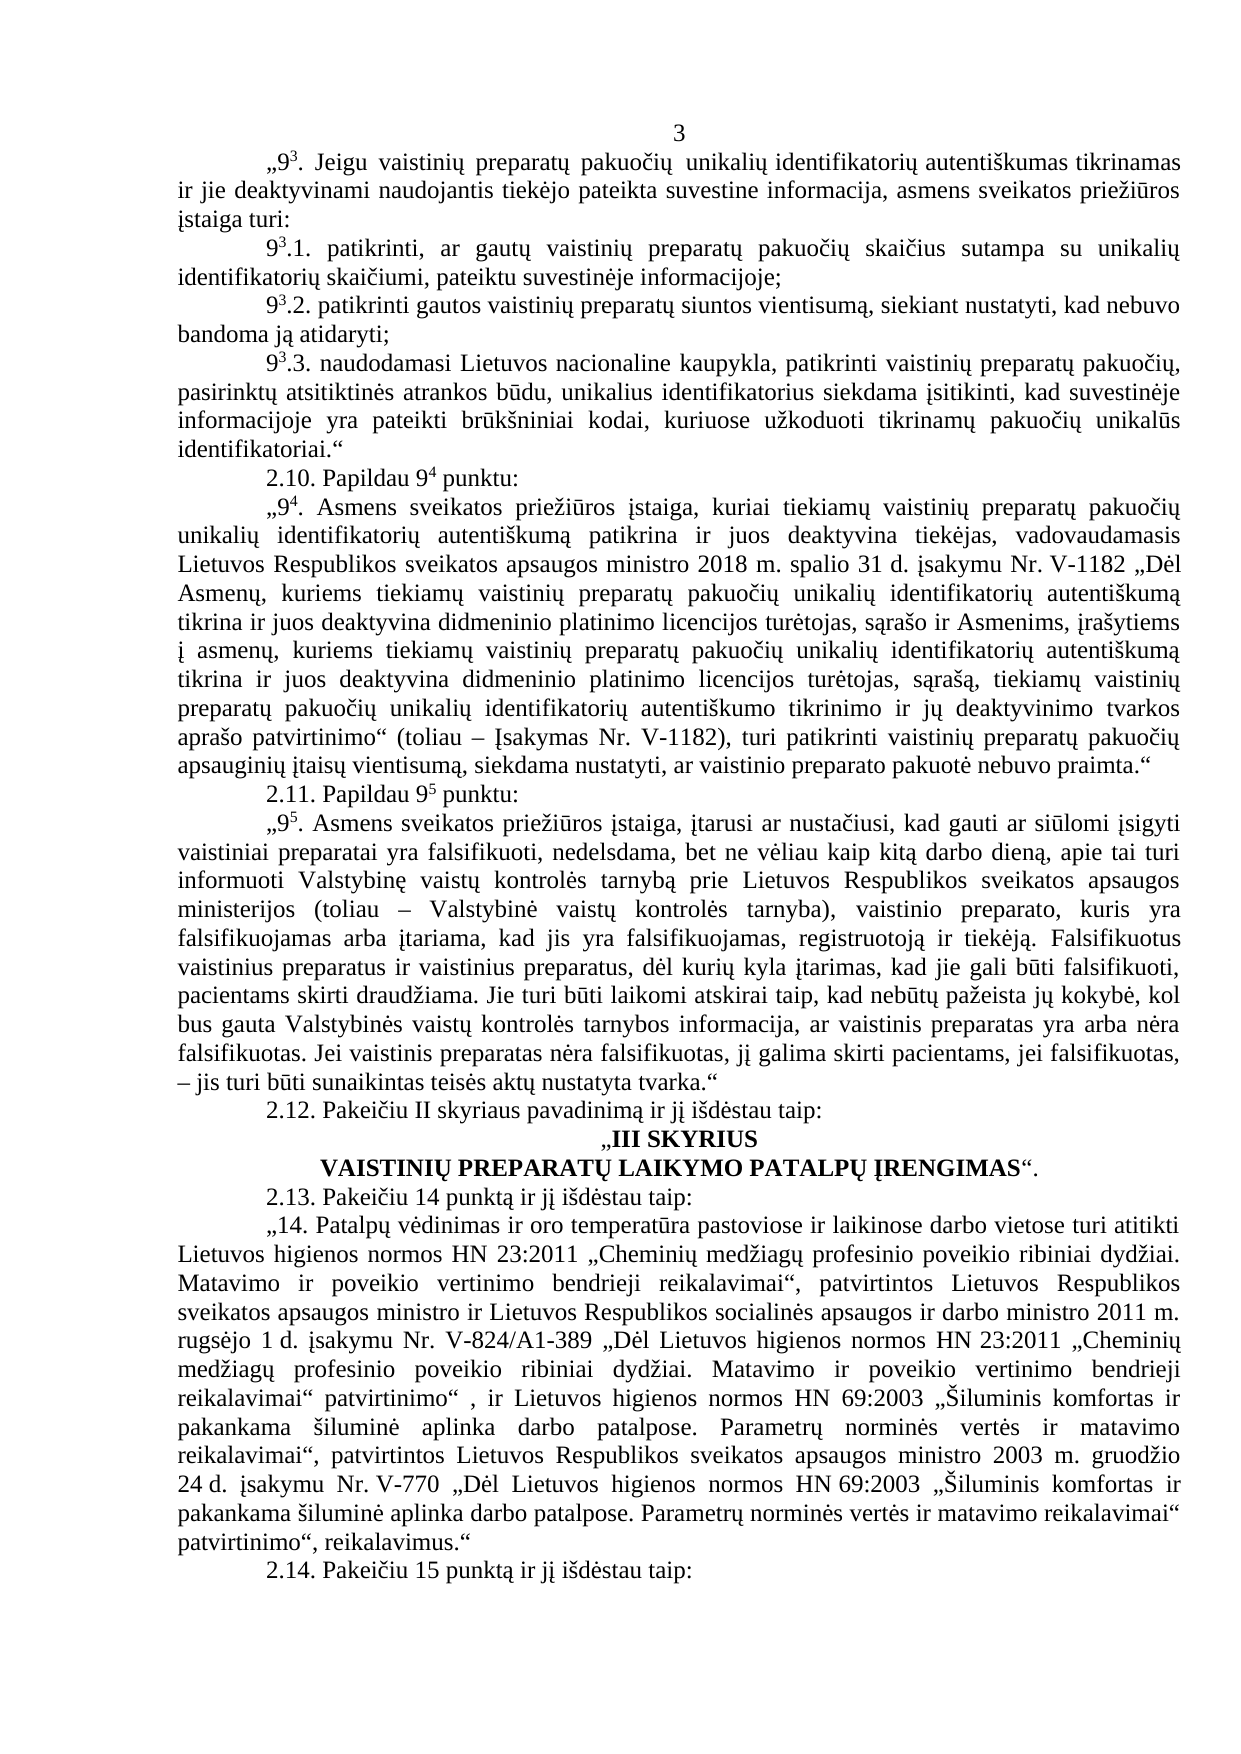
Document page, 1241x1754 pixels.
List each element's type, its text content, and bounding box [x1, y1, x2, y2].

text 93.2. patikrinti gautos vaistinių preparatų siuntos vientisumą, siekiant nustatyti, kad nebuvo bandoma ją atidaryti; [177, 291, 1181, 348]
text 2.11. Papildau 95 punktu: [177, 779, 1181, 808]
text VAISTINIŲ PREPARATŲ LAIKYMO PATALPŲ ĮRENGIMAS“. [177, 1153, 1181, 1182]
text 2.12. Pakeičiu II skyriaus pavadinimą ir jį išdėstau taip: [177, 1096, 1181, 1124]
text „94. Asmens sveikatos priežiūros įstaiga, kuriai tiekiamų vaistinių preparatų pakuočių unikalių identifikatorių autentiškumą patikrina ir juos deaktyvina tiekėjas, vadovaudamasis Lietuvos Respublikos sveikatos apsaugos ministro 2018 m. spalio 31 d. įsakymu Nr. V-1182 „Dėl Asmenų, kuriems tiekiamų vaistinių preparatų pakuočių unikalių identifikatorių autentiškumą tikrina ir juos deaktyvina didmeninio platinimo licencijos turėtojas, sąrašo ir Asmenims, įrašytiems į asmenų, kuriems tiekiamų vaistinių preparatų pakuočių unikalių identifikatorių autentiškumą tikrina ir juos deaktyvina didmeninio platinimo licencijos turėtojas, sąrašą, tiekiamų vaistinių preparatų pakuočių unikalių identifikatorių autentiškumo tikrinimo ir jų deaktyvinimo tvarkos aprašo patvirtinimo“ (toliau – Įsakymas Nr. V-1182), turi patikrinti vaistinių preparatų pakuočių apsauginių įtaisų vientisumą, siekdama nustatyti, ar vaistinio preparato pakuotė nebuvo praimta.“ [177, 492, 1181, 779]
text „14. Patalpų vėdinimas ir oro temperatūra pastoviose ir laikinose darbo vietose turi atitikti Lietuvos higienos normos HN 23:2011 „Cheminių medžiagų profesinio poveikio ribiniai dydžiai. Matavimo ir poveikio vertinimo bendrieji reikalavimai“, patvirtintos Lietuvos Respublikos sveikatos apsaugos ministro ir Lietuvos Respublikos socialinės apsaugos ir darbo ministro 2011 m. rugsėjo 1 d. įsakymu Nr. V-824/A1-389 „Dėl Lietuvos higienos normos HN 23:2011 „Cheminių medžiagų profesinio poveikio ribiniai dydžiai. Matavimo ir poveikio vertinimo bendrieji reikalavimai“ patvirtinimo“ , ir Lietuvos higienos normos HN 69:2003 „Šiluminis komfortas ir pakankama šiluminė aplinka darbo patalpose. Parametrų norminės vertės ir matavimo reikalavimai“, patvirtintos Lietuvos Respublikos sveikatos apsaugos ministro 2003 m. gruodžio 24 d. įsakymu Nr. V-770 „Dėl Lietuvos higienos normos HN 69:2003 „Šiluminis komfortas ir pakankama šiluminė aplinka darbo patalpose. Parametrų norminės vertės ir matavimo reikalavimai“ patvirtinimo“, reikalavimus.“ [177, 1211, 1181, 1556]
text 93.3. naudodamasi Lietuvos nacionaline kaupykla, patikrinti vaistinių preparatų pakuočių, pasirinktų atsitiktinės atrankos būdu, unikalius identifikatorius siekdama įsitikinti, kad suvestinėje informacijoje yra pateikti brūkšniniai kodai, kuriuose užkoduoti tikrinamų pakuočių unikalūs identifikatoriai.“ [177, 348, 1181, 463]
text 2.14. Pakeičiu 15 punktą ir jį išdėstau taip: [177, 1556, 1181, 1584]
text „III SKYRIUS [177, 1124, 1181, 1153]
text „95. Asmens sveikatos priežiūros įstaiga, įtarusi ar nustačiusi, kad gauti ar siūlomi įsigyti vaistiniai preparatai yra falsifikuoti, nedelsdama, bet ne vėliau kaip kitą darbo dieną, apie tai turi informuoti Valstybinę vaistų kontrolės tarnybą prie Lietuvos Respublikos sveikatos apsaugos ministerijos (toliau – Valstybinė vaistų kontrolės tarnyba), vaistinio preparato, kuris yra falsifikuojamas arba įtariama, kad jis yra falsifikuojamas, registruotoją ir tiekėją. Falsifikuotus vaistinius preparatus ir vaistinius preparatus, dėl kurių kyla įtarimas, kad jie gali būti falsifikuoti, pacientams skirti draudžiama. Jie turi būti laikomi atskirai taip, kad nebūtų pažeista jų kokybė, kol bus gauta Valstybinės vaistų kontrolės tarnybos informacija, ar vaistinis preparatas yra arba nėra falsifikuotas. Jei vaistinis preparatas nėra falsifikuotas, jį galima skirti pacientams, jei falsifikuotas, – jis turi būti sunaikintas teisės aktų nustatyta tvarka.“ [177, 808, 1181, 1096]
text 2.13. Pakeičiu 14 punktą ir jį išdėstau taip: [177, 1182, 1181, 1211]
text 93.1. patikrinti, ar gautų vaistinių preparatų pakuočių skaičius sutampa su unikalių identifikatorių skaičiumi, pateiktu suvestinėje informacijoje; [177, 233, 1181, 291]
text 2.10. Papildau 94 punktu: [177, 463, 1181, 492]
text „93. Jeigu vaistinių preparatų pakuočių unikalių identifikatorių autentiškumas tikrinamas ir jie deaktyvinami naudojantis tiekėjo pateikta suvestine informacija, asmens sveikatos priežiūros įstaiga turi: [177, 147, 1181, 233]
